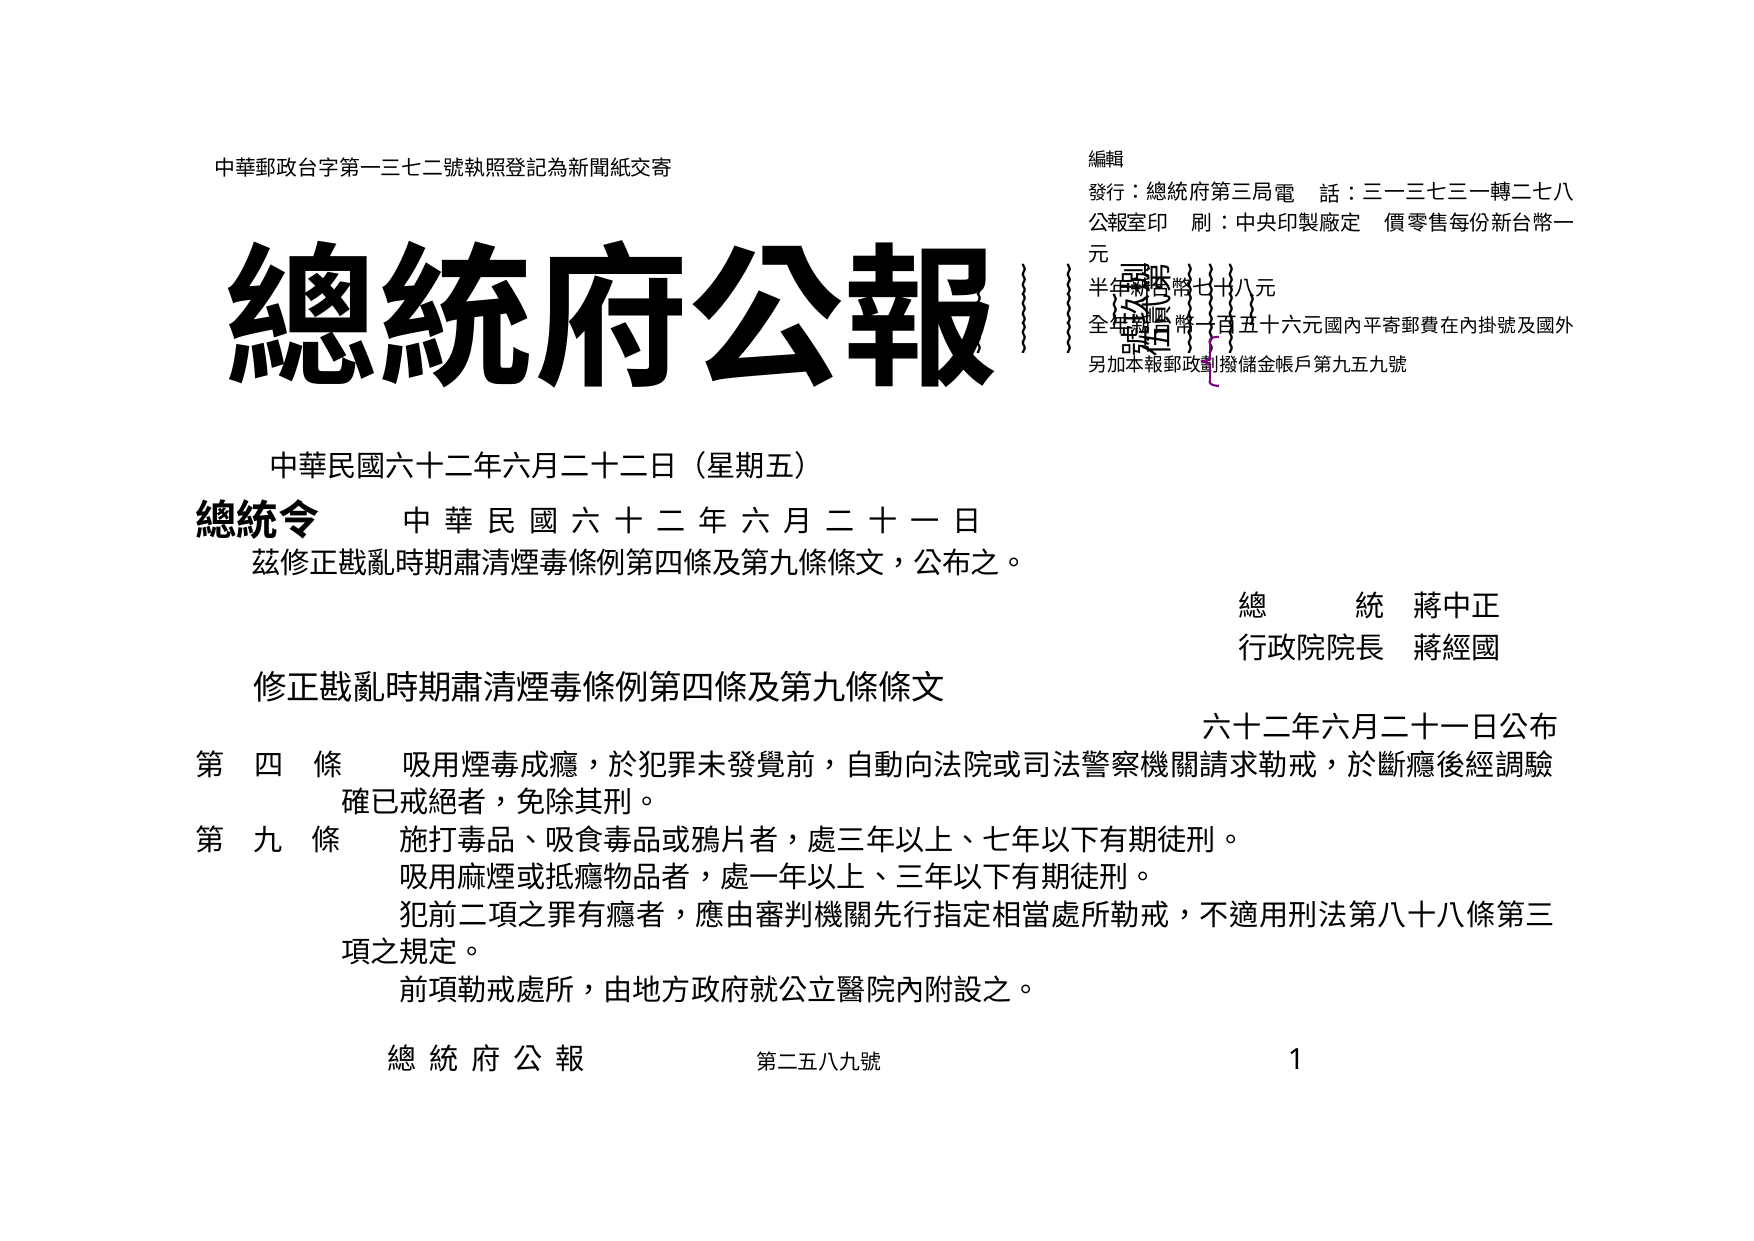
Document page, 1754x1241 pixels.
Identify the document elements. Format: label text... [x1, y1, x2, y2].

text 前項勒戒處所，由地方政府就公立醫院內附設之。 [341, 970, 1559, 1008]
text 犯前二項之罪有癮者，應由審判機關先行指定相當處所勒戒，不適用刑法第八十八條第三項之規定。 [341, 895, 1559, 970]
text 總 統 蔣中正 [195, 586, 1501, 623]
table_header 總統令 [192, 222, 399, 543]
text 第 九 條 施打毒品、吸食毒品或鴉片者，處三年以上、七年以下有期徒刑。 [195, 820, 1559, 858]
table_header 中華民國六十二年六月二十一日 [399, 222, 986, 543]
text 第 四 條 吸用煙毒成癮，於犯罪未發覺前，自動向法院或司法警察機關請求勒戒，於斷癮後經調驗確已戒絕者，免除其刑。 [195, 745, 1559, 820]
text 六十二年六月二十一日公布 [195, 708, 1559, 745]
text 吸用麻煙或抵癮物品者，處一年以上、三年以下有期徒刑。 [341, 858, 1559, 895]
text 行政院院長 蔣經國 [195, 628, 1501, 666]
text 茲修正戡亂時期肅清煙毒條例第四條及第九條條文，公布之。 [195, 543, 1559, 581]
text 修正戡亂時期肅清煙毒條例第四條及第九條條文 [253, 666, 1559, 708]
